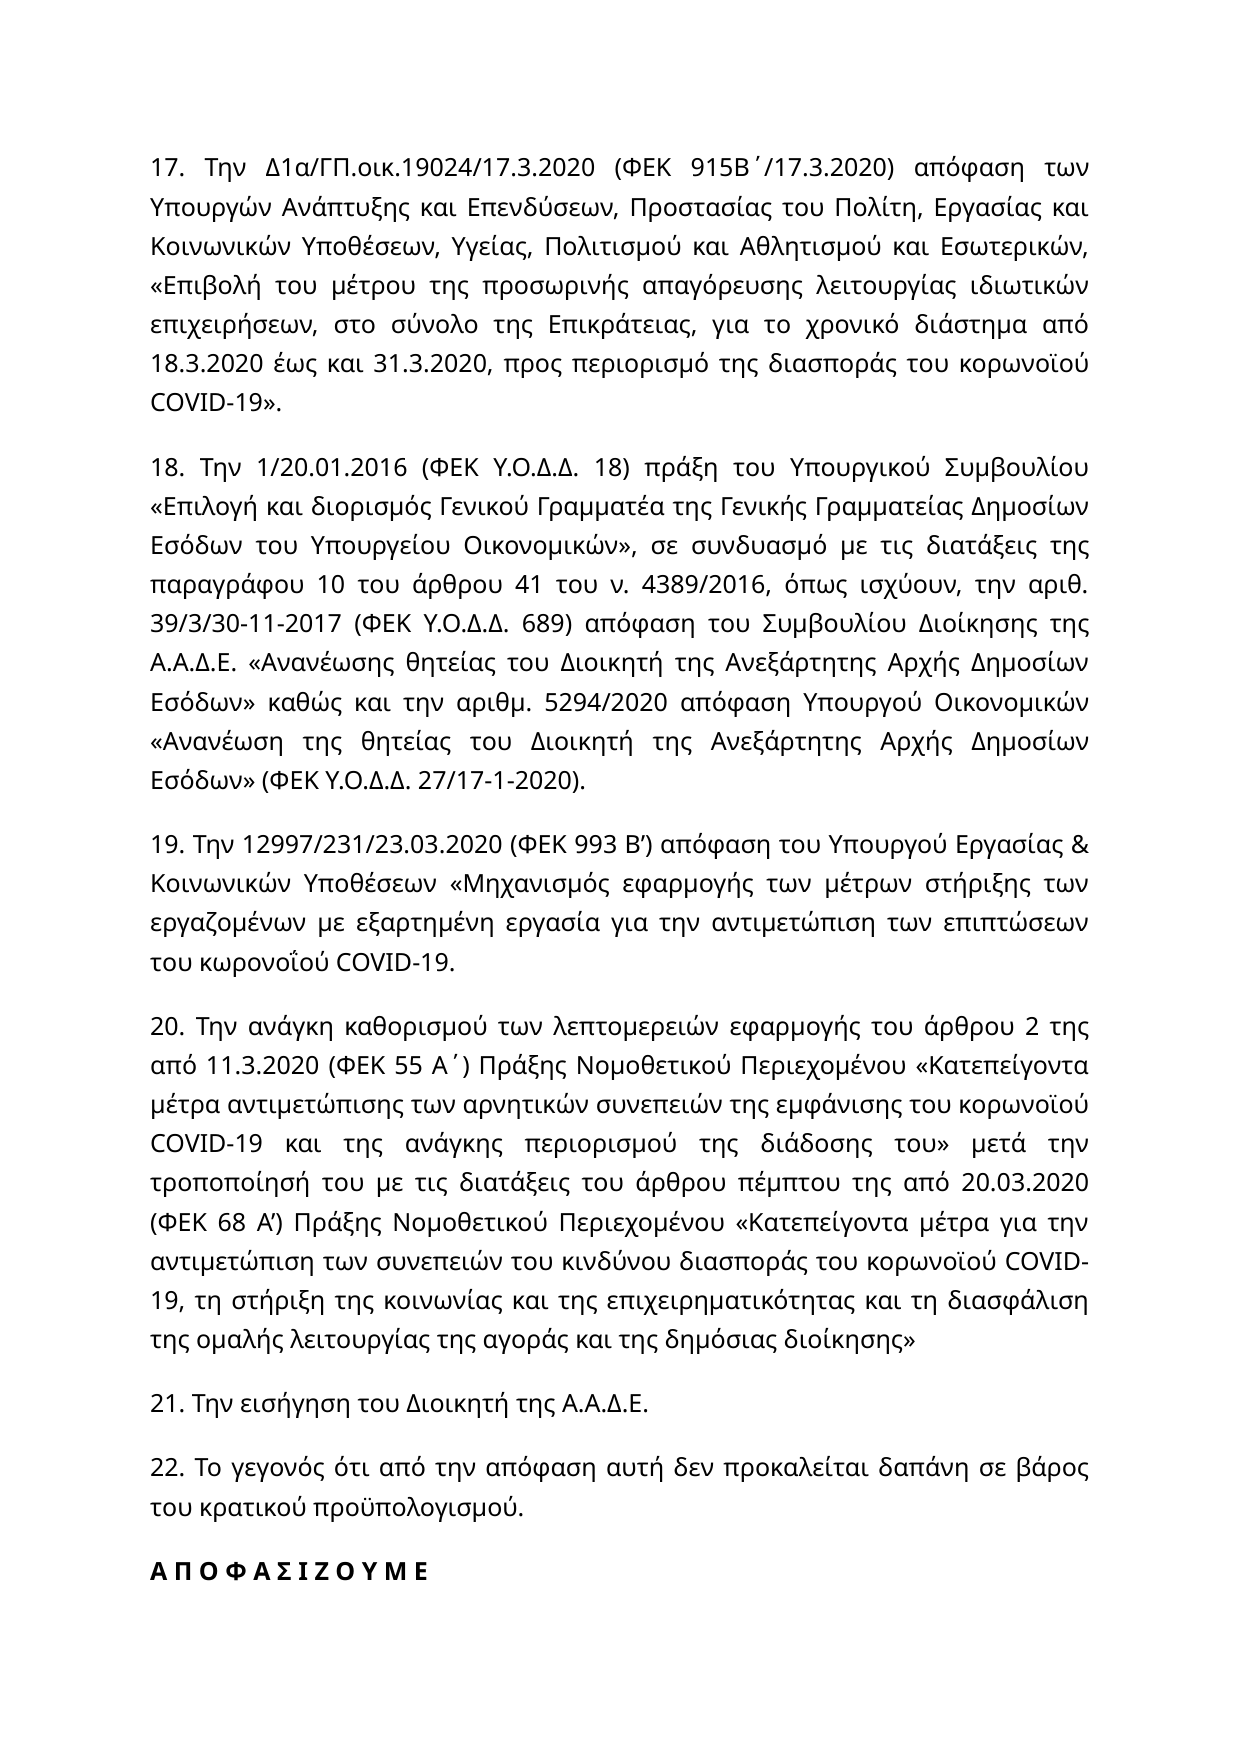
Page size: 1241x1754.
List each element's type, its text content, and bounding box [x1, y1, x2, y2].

text 18. Την 1/20.01.2016 (ΦΕΚ Υ.Ο.Δ.Δ. 18) πράξη του Υπουργικού Συμβουλίου «Επιλογή και διορισμός Γενικού Γραμματέα της Γενικής Γραμματείας Δημοσίων Εσόδων του Υπουργείου Οικονομικών», σε συνδυασμό με τις διατάξεις της παραγράφου 10 του άρθρου 41 του ν. 4389/2016, όπως ισχύουν, την αριθ. 39/3/30-11-2017 (ΦΕΚ Υ.Ο.Δ.Δ. 689) απόφαση του Συμβουλίου Διοίκησης της Α.Α.Δ.Ε. «Ανανέωσης θητείας του Διοικητή της Ανεξάρτητης Αρχής Δημοσίων Εσόδων» καθώς και την αριθμ. 5294/2020 απόφαση Υπουργού Οικονομικών «Ανανέωση της θητείας του Διοικητή της Ανεξάρτητης Αρχής Δημοσίων Εσόδων» (ΦΕΚ Υ.Ο.Δ.Δ. 27/17-1-2020). [150, 449, 1090, 797]
text Α Π Ο Φ Α Σ Ι Ζ Ο Υ Μ Ε [150, 1553, 1090, 1587]
text 17. Την Δ1α/ΓΠ.οικ.19024/17.3.2020 (ΦΕΚ 915Β΄/17.3.2020) απόφαση των Υπουργών Ανάπτυξης και Επενδύσεων, Προστασίας του Πολίτη, Εργασίας και Κοινωνικών Υποθέσεων, Υγείας, Πολιτισμού και Αθλητισμού και Εσωτερικών, «Επιβολή του μέτρου της προσωρινής απαγόρευσης λειτουργίας ιδιωτικών επιχειρήσεων, στο σύνολο της Επικράτειας, για το χρονικό διάστημα από 18.3.2020 έως και 31.3.2020, προς περιορισμό της διασποράς του κορωνοϊού COVID-19». [150, 150, 1090, 419]
text 19. Την 12997/231/23.03.2020 (ΦΕΚ 993 Β’) απόφαση του Υπουργού Εργασίας & Κοινωνικών Υποθέσεων «Μηχανισμός εφαρμογής των μέτρων στήριξης των εργαζομένων με εξαρτημένη εργασία για την αντιμετώπιση των επιπτώσεων του κωρονοΐού COVID-19. [150, 827, 1090, 978]
text 20. Την ανάγκη καθορισμού των λεπτομερειών εφαρμογής του άρθρου 2 της από 11.3.2020 (ΦΕΚ 55 Α΄) Πράξης Νομοθετικού Περιεχομένου «Κατεπείγοντα μέτρα αντιμετώπισης των αρνητικών συνεπειών της εμφάνισης του κορωνοϊού COVID-19 και της ανάγκης περιορισμού της διάδοσης του» μετά την τροποποίησή του με τις διατάξεις του άρθρου πέμπτου της από 20.03.2020 (ΦΕΚ 68 Α’) Πράξης Νομοθετικού Περιεχομένου «Κατεπείγοντα μέτρα για την αντιμετώπιση των συνεπειών του κινδύνου διασποράς του κορωνοϊού COVID-19, τη στήριξη της κοινωνίας και της επιχειρηματικότητας και τη διασφάλιση της ομαλής λειτουργίας της αγοράς και της δημόσιας διοίκησης» [150, 1008, 1090, 1356]
text 21. Την εισήγηση του Διοικητή της Α.Α.Δ.Ε. [150, 1386, 1090, 1420]
text 22. Το γεγονός ότι από την απόφαση αυτή δεν προκαλείται δαπάνη σε βάρος του κρατικού προϋπολογισμού. [150, 1450, 1090, 1523]
